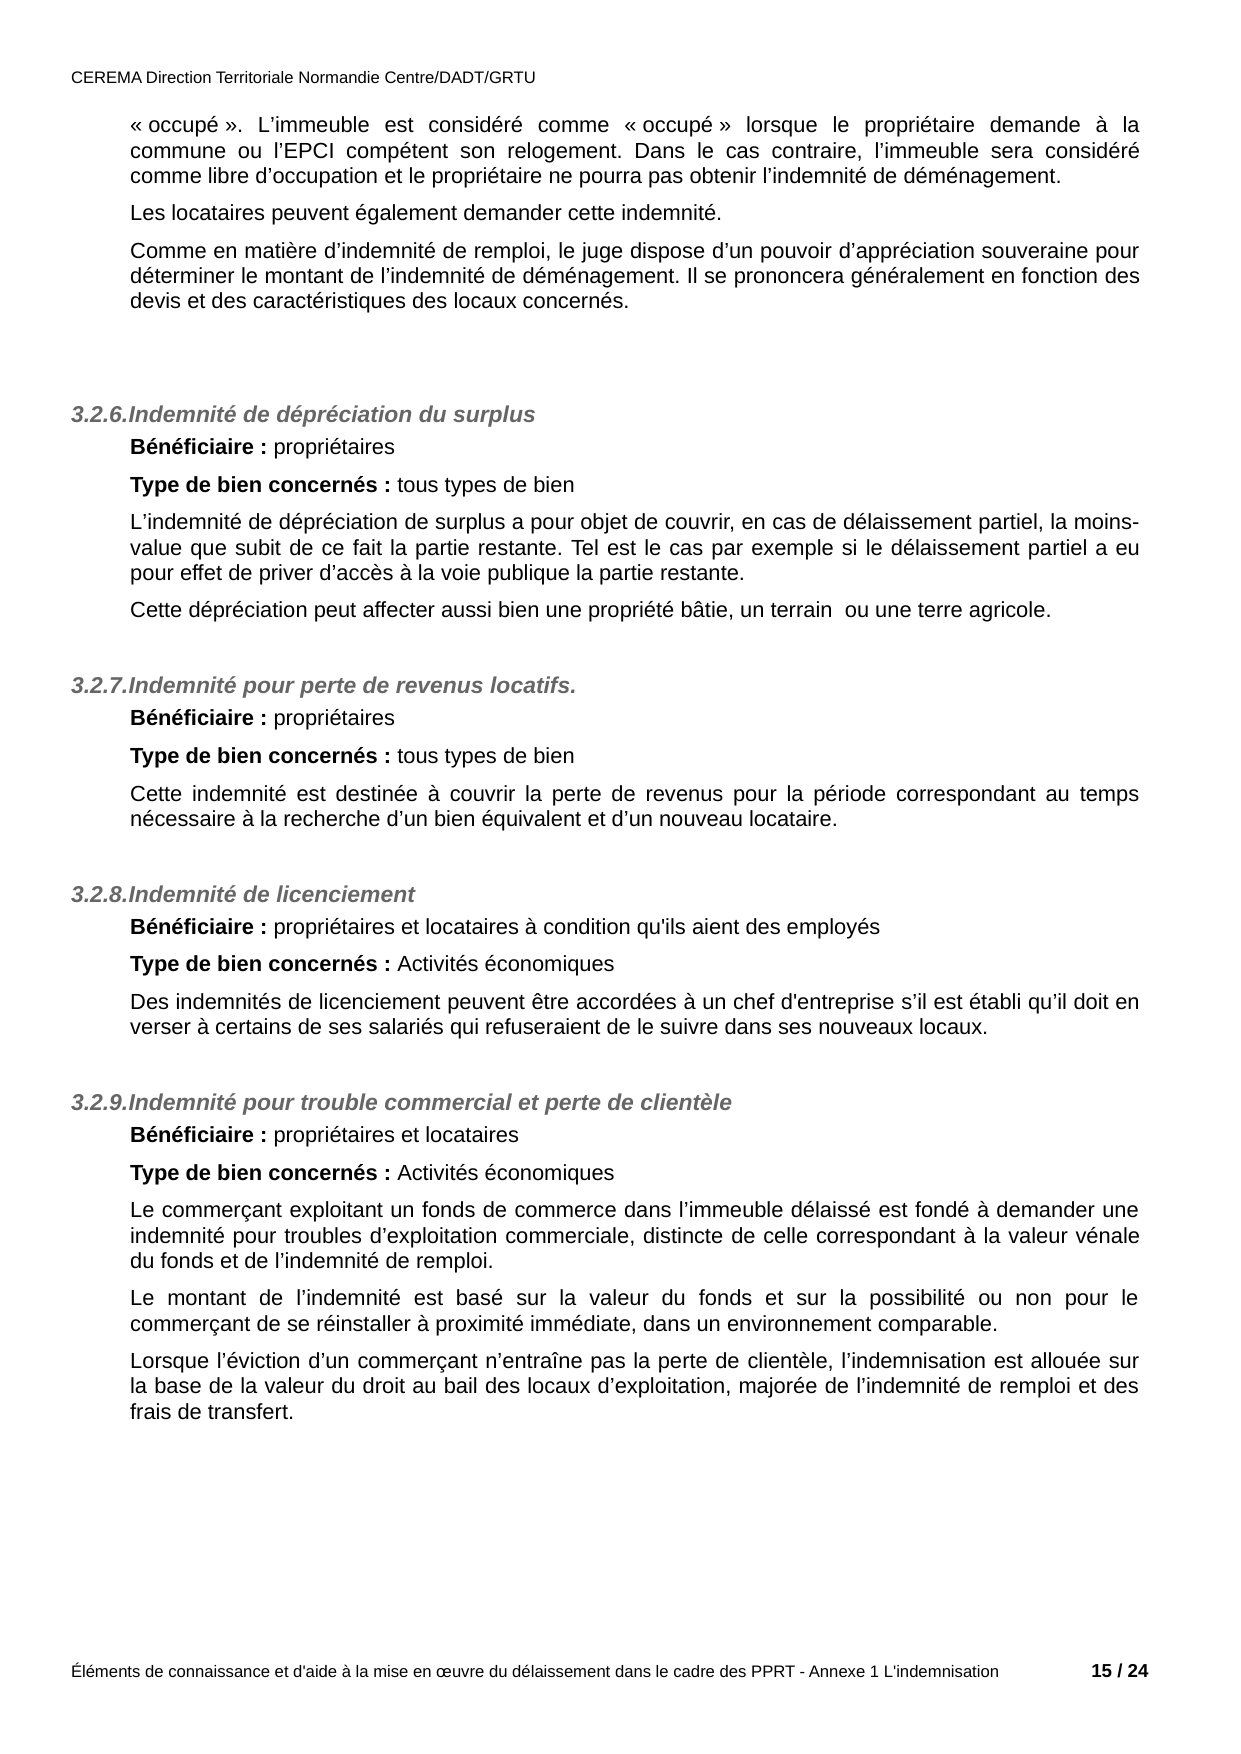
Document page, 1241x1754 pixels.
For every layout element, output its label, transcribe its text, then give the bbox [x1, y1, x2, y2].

text Cette indemnité est destinée à couvrir la perte de revenus pour la période correspondant au temps nécessaire à la recherche d’un bien équivalent et d’un nouveau locataire. [130, 780, 1140, 831]
text Cette dépréciation peut affecter aussi bien une propriété bâtie, un terrain ou une terre agricole. [130, 597, 1140, 622]
text Les locataires peuvent également demander cette indemnité. [130, 200, 1140, 226]
text Type de bien concernés : tous types de bien [130, 743, 1140, 768]
text Lorsque l’éviction d’un commerçant n’entraîne pas la perte de clientèle, l’indemnisation est allouée sur la base de la valeur du droit au bail des locaux d’exploitation, majorée de l’indemnité de remploi et des frais de transfert. [130, 1348, 1140, 1424]
text « occupé ». L’immeuble est considéré comme « occupé » lorsque le propriétaire demande à la commune ou l’EPCI compétent son relogement. Dans le cas contraire, l’immeuble sera considéré comme libre d’occupation et le propriétaire ne pourra pas obtenir l’indemnité de déménagement. [130, 112, 1140, 188]
text Comme en matière d’indemnité de remploi, le juge dispose d’un pouvoir d’appréciation souveraine pour déterminer le montant de l’indemnité de déménagement. Il se prononcera généralement en fonction des devis et des caractéristiques des locaux concernés. [130, 238, 1140, 313]
text Type de bien concernés : Activités économiques [130, 951, 1140, 976]
text Bénéficiaire : propriétaires et locataires à condition qu'ils aient des employés [130, 914, 1140, 939]
text Bénéficiaire : propriétaires [130, 705, 1140, 730]
text Le commerçant exploitant un fonds de commerce dans l’immeuble délaissé est fondé à demander une indemnité pour troubles d’exploitation commerciale, distincte de celle correspondant à la valeur vénale du fonds et de l’indemnité de remploi. [130, 1197, 1140, 1273]
text Bénéficiaire : propriétaires et locataires [130, 1122, 1140, 1147]
subtitle Indemnité pour trouble commercial et perte de clientèle [71, 1089, 1169, 1116]
subtitle Indemnité de dépréciation du surplus [71, 401, 1169, 427]
subtitle Indemnité pour perte de revenus locatifs. [71, 672, 1169, 699]
text Des indemnités de licenciement peuvent être accordées à un chef d'entreprise s’il est établi qu’il doit en verser à certains de ses salariés qui refuseraient de le suivre dans ses nouveaux locaux. [130, 989, 1140, 1039]
text L’indemnité de dépréciation de surplus a pour objet de couvrir, en cas de délaissement partiel, la moins-value que subit de ce fait la partie restante. Tel est le cas par exemple si le délaissement partiel a eu pour effet de priver d’accès à la voie publique la partie restante. [130, 509, 1140, 585]
text Type de bien concernés : Activités économiques [130, 1160, 1140, 1185]
text Le montant de l’indemnité est basé sur la valeur du fonds et sur la possibilité ou non pour le commerçant de se réinstaller à proximité immédiate, dans un environnement comparable. [130, 1285, 1140, 1336]
text Type de bien concernés : tous types de bien [130, 472, 1140, 497]
subtitle Indemnité de licenciement [71, 881, 1169, 907]
text Bénéficiaire : propriétaires [130, 434, 1140, 459]
